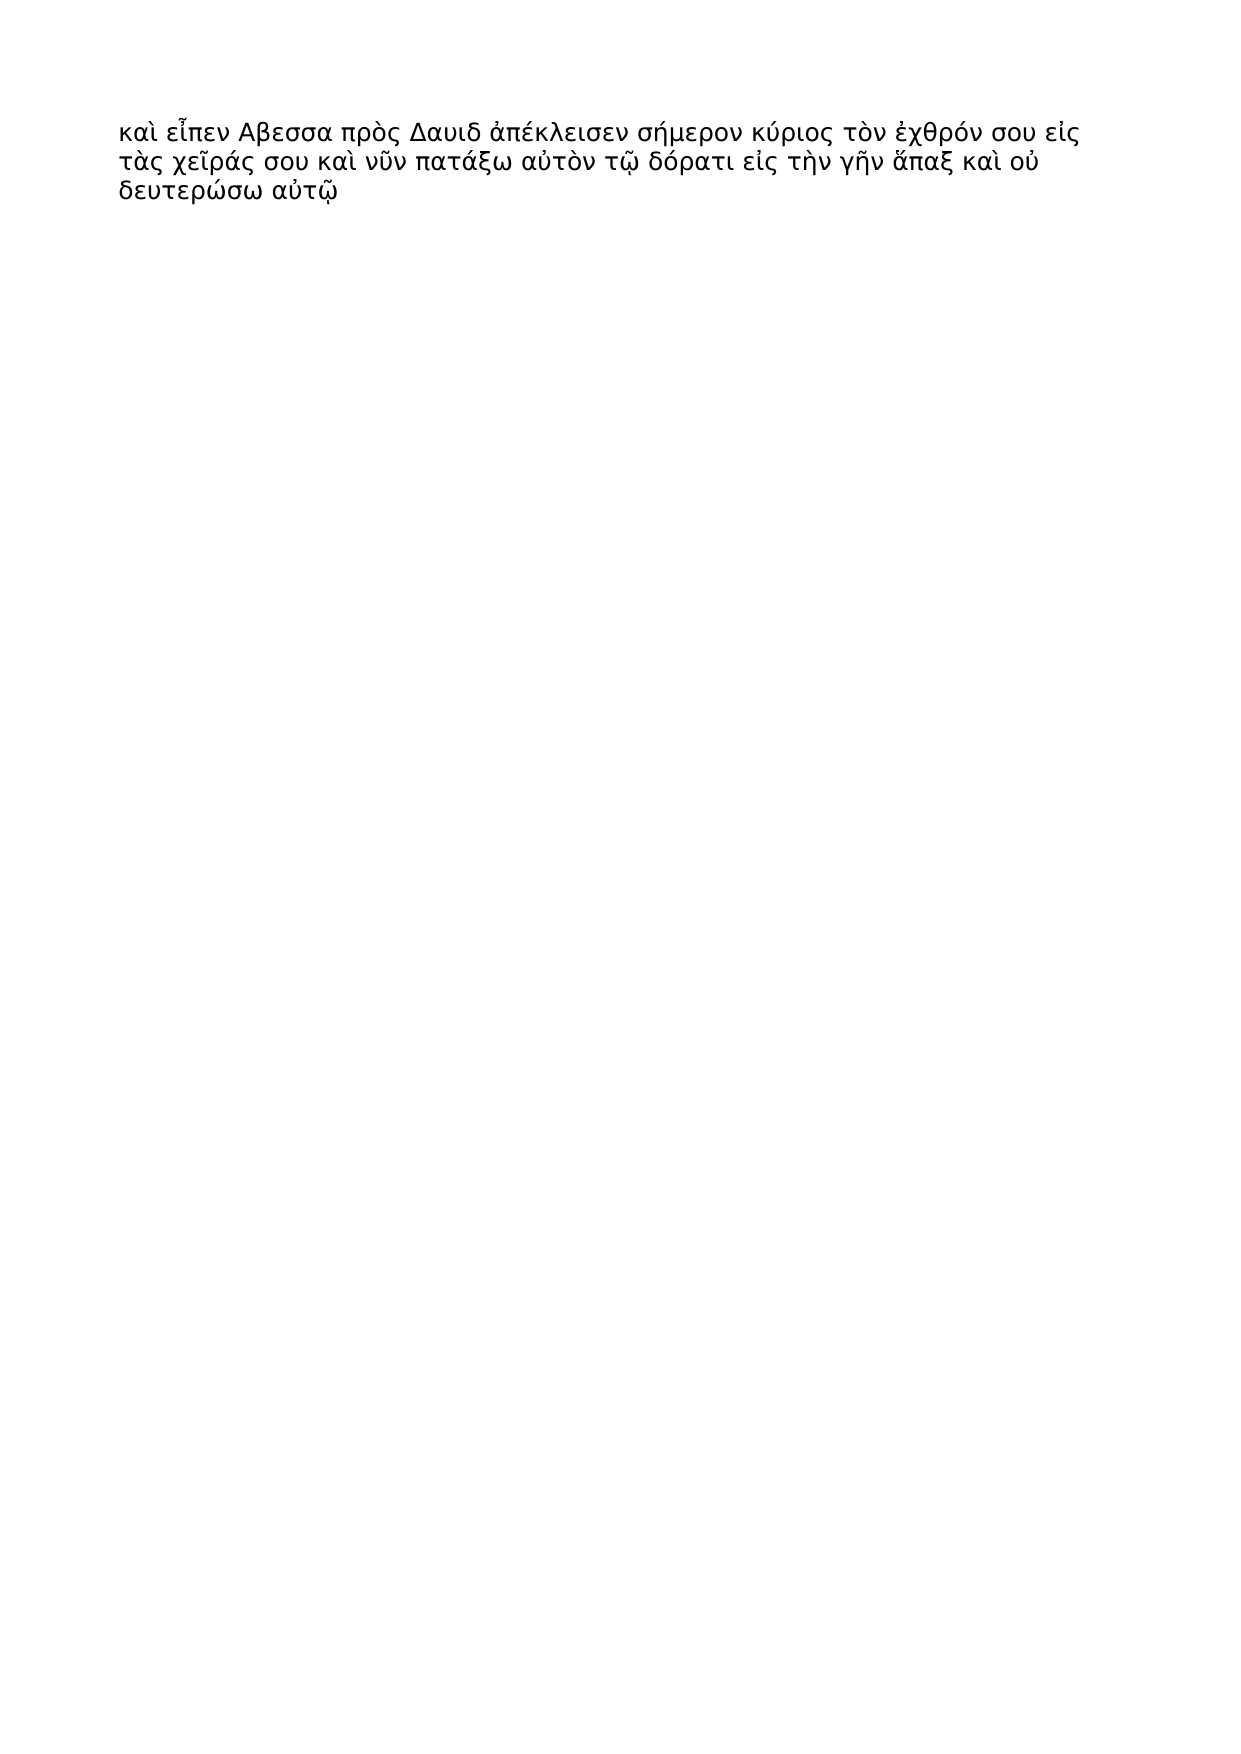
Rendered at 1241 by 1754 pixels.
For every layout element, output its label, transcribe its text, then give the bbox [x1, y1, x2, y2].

text καὶ εἶπεν Αβεσσα πρὸς Δαυιδ ἀπέκλεισεν σήμερον κύριος τὸν ἐχθρόν σου εἰς τὰς χεῖράς σου καὶ νῦν πατάξω αὐτὸν τῷ δόρατι εἰς τὴν γῆν ἅπαξ καὶ οὐ δευτερώσω αὐτῷ [118, 118, 1122, 206]
